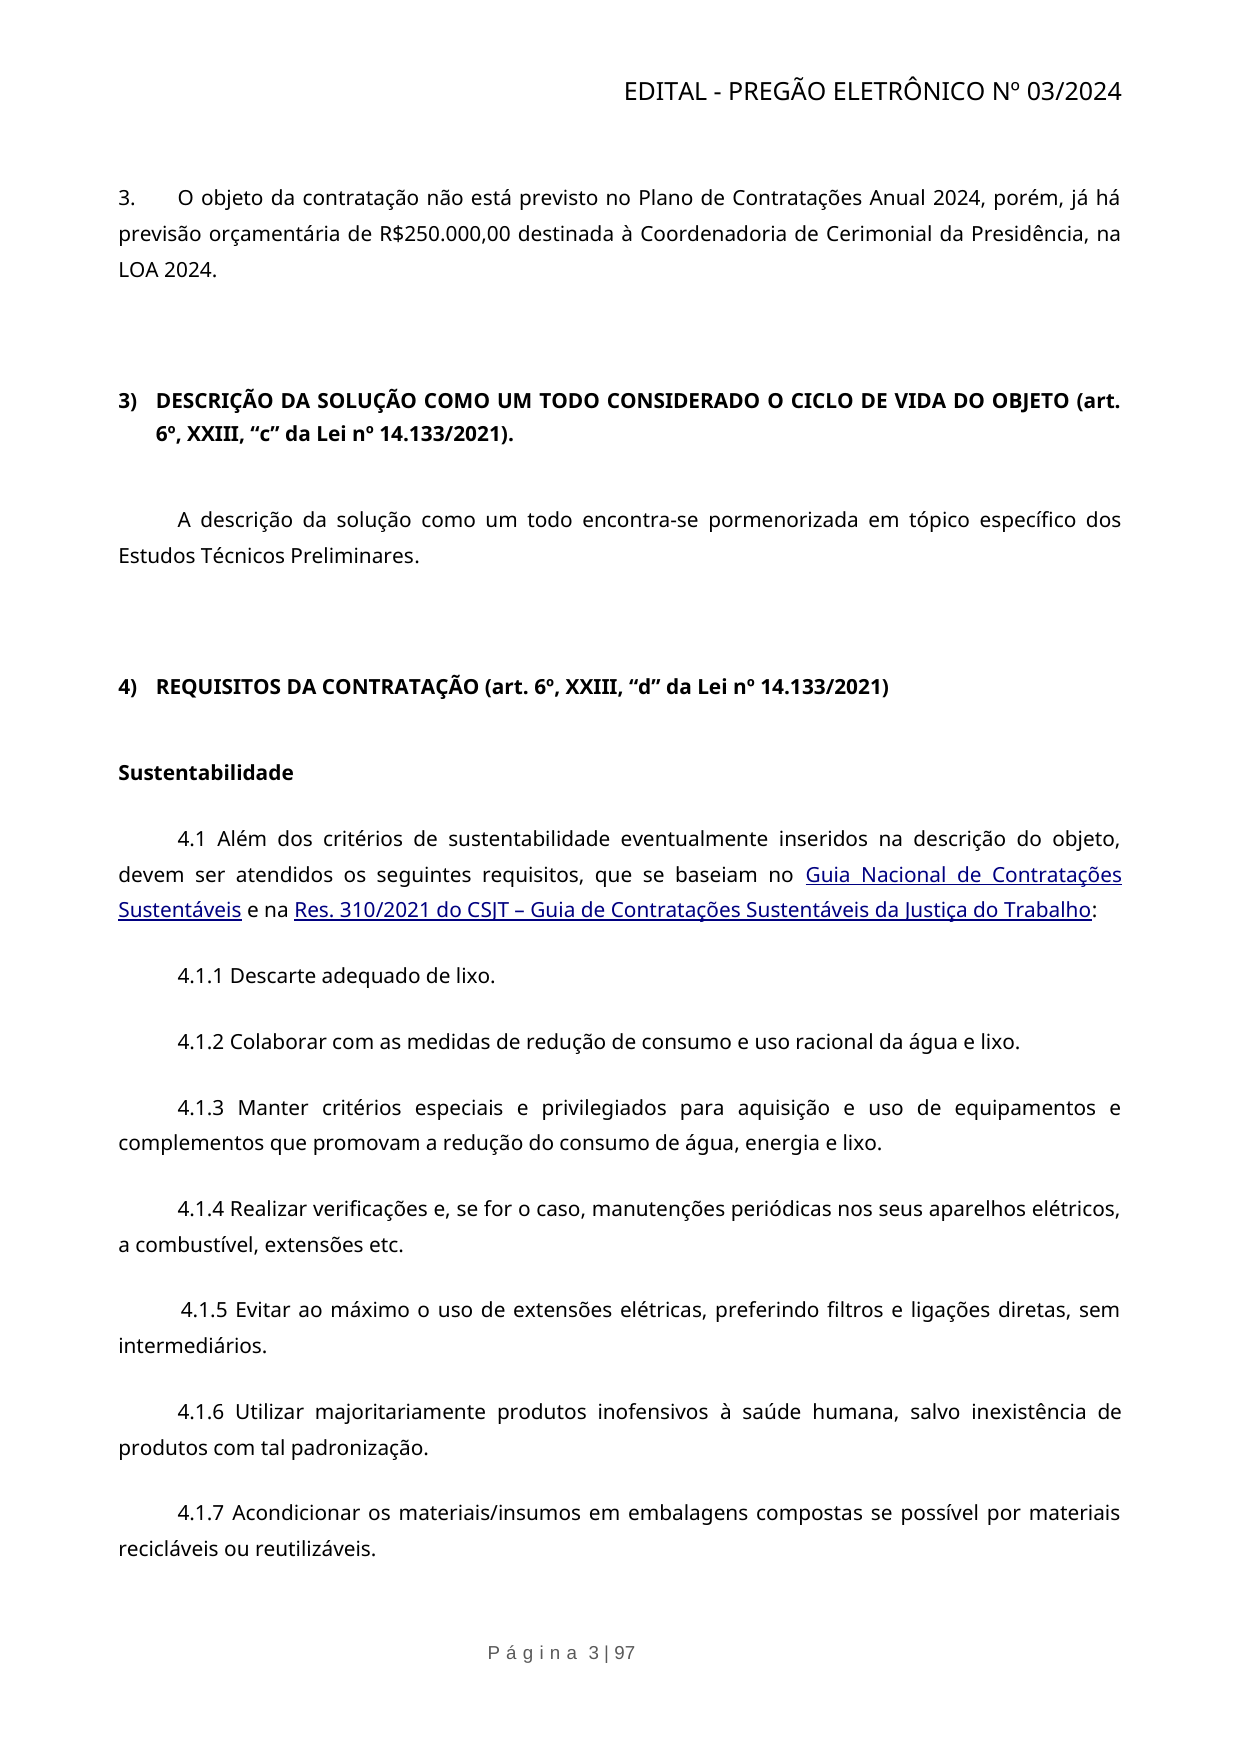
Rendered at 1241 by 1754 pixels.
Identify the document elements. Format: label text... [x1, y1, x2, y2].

subtitle DESCRIÇÃO DA SOLUÇÃO COMO UM TODO CONSIDERADO O CICLO DE VIDA DO OBJETO (art. 6º, XXIII, “c” da Lei nº 14.133/2021). [118, 386, 1122, 447]
text 4.1.5 Evitar ao máximo o uso de extensões elétricas, preferindo filtros e ligações diretas, sem intermediários. [118, 1296, 1122, 1360]
text 4.1.4 Realizar verificações e, se for o caso, manutenções periódicas nos seus aparelhos elétricos, a combustível, extensões etc. [118, 1194, 1122, 1258]
text 4.1.1 Descarte adequado de lixo. [118, 961, 1122, 989]
text 4.1.7 Acondicionar os materiais/insumos em embalagens compostas se possível por materiais recicláveis ou reutilizáveis. [118, 1498, 1122, 1563]
text 4.1.3 Manter critérios especiais e privilegiados para aquisição e uso de equipamentos e complementos que promovam a redução do consumo de água, energia e lixo. [118, 1093, 1122, 1157]
text 4.1.6 Utilizar majoritariamente produtos inofensivos à saúde humana, salvo inexistência de produtos com tal padronização. [118, 1397, 1122, 1461]
list O objeto da contratação não está previsto no Plano de Contratações Anual 2024, porém, já há previsão orçamentária de R$250.000,00 destinada à Coordenadoria de Cerimonial da Presidência, na LOA 2024. [118, 183, 1122, 283]
text 4.1.2 Colaborar com as medidas de redução de consumo e uso racional da água e lixo. [118, 1027, 1122, 1055]
subtitle REQUISITOS DA CONTRATAÇÃO (art. 6º, XXIII, “d” da Lei nº 14.133/2021) [118, 672, 1122, 701]
text Sustentabilidade [118, 758, 1122, 787]
text 4.1 Além dos critérios de sustentabilidade eventualmente inseridos na descrição do objeto, devem ser atendidos os seguintes requisitos, que se baseiam no Guia Nacional de Contratações Sustentáveis e na Res. 310/2021 do CSJT – Guia de Contratações Sustentáveis da Justiça do Trabalho: [118, 824, 1122, 924]
text A descrição da solução como um todo encontra-se pormenorizada em tópico específico dos Estudos Técnicos Preliminares. [118, 505, 1122, 569]
